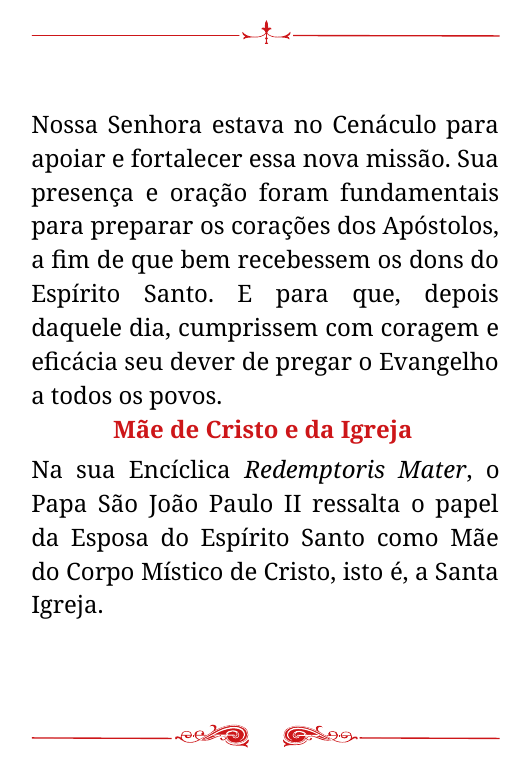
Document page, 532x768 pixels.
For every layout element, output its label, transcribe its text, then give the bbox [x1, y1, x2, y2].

text Na sua Encíclica Redemptoris Mater, o Papa São João Paulo II ressalta o papel da Esposa do Espírito Santo como Mãe do Corpo Místico de Cristo, isto é, a Santa Igreja. [31, 453, 499, 621]
text Nossa Senhora estava no Cenáculo para apoiar e fortalecer essa nova missão. Sua presença e oração foram fundamentais para preparar os corações dos Apóstolos, a fim de que bem recebessem os dons do Espírito Santo. E para que, depois daquele dia, cumprissem com coragem e eficácia seu dever de pregar o Evangelho a todos os povos. [31, 108, 499, 411]
subtitle Mãe de Cristo e da Igreja [32, 413, 493, 445]
